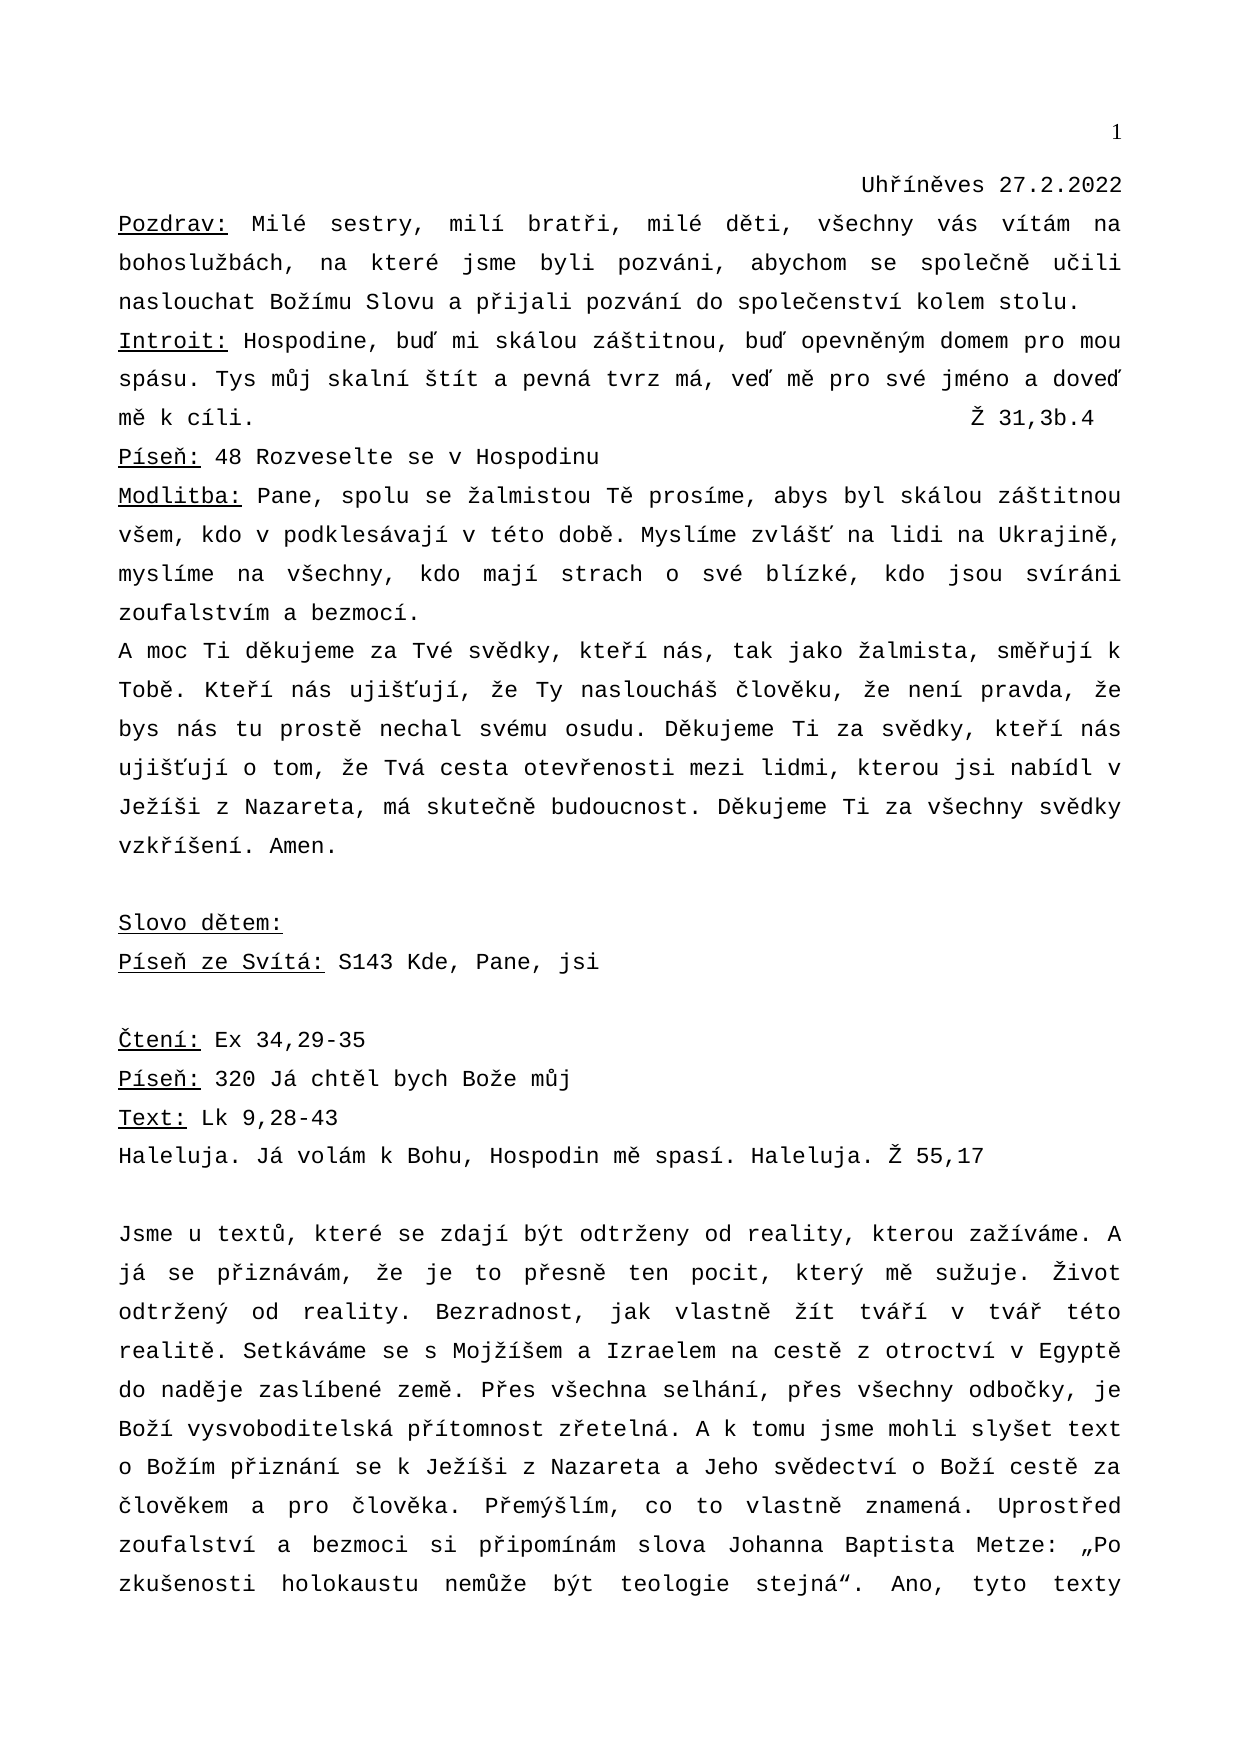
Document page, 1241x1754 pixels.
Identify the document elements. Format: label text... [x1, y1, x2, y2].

text Píseň ze Svítá: S143 Kde, Pane, jsi [118, 951, 1122, 977]
text Introit: Hospodine, buď mi skálou záštitnou, buď opevněným domem pro mou spásu. Tys můj skalní štít a pevná tvrz má, veď mě pro své jméno a doveď mě k cíli. Ž 31,3b.4 [118, 329, 1122, 433]
text Slovo dětem: [118, 912, 1122, 938]
text Píseň: 320 Já chtěl bych Bože můj [118, 1067, 1122, 1093]
text Pozdrav: Milé sestry, milí bratři, milé děti, všechny vás vítám na bohoslužbách, na které jsme byli pozváni, abychom se společně učili naslouchat Božímu Slovu a přijali pozvání do společenství kolem stolu. [118, 212, 1122, 316]
text Uhříněves 27.2.2022 [118, 173, 1122, 199]
text Píseň: 48 Rozveselte se v Hospodinu [118, 446, 1122, 471]
text Čtení: Ex 34,29-35 [118, 1028, 1122, 1054]
text Jsme u textů, které se zdají být odtrženy od reality, kterou zažíváme. A já se přiznávám, že je to přesně ten pocit, který mě sužuje. Život odtržený od reality. Bezradnost, jak vlastně žít tváří v tvář této realitě. Setkáváme se s Mojžíšem a Izraelem na cestě z otroctví v Egyptě do naděje zaslíbené země. Přes všechna selhání, přes všechny odbočky, je Boží vysvoboditelská přítomnost zřetelná. A k tomu jsme mohli slyšet text o Božím přiznání se k Ježíši z Nazareta a Jeho svědectví o Boží cestě za člověkem a pro člověka. Přemýšlím, co to vlastně znamená. Uprostřed zoufalství a bezmoci si připomínám slova Johanna Baptista Metze: „Po zkušenosti holokaustu nemůže být teologie stejná“. Ano, tyto texty [118, 1223, 1122, 1598]
text Text: Lk 9,28-43 [118, 1106, 1122, 1132]
text A moc Ti děkujeme za Tvé svědky, kteří nás, tak jako žalmista, směřují k Tobě. Kteří nás ujišťují, že Ty nasloucháš člověku, že není pravda, že bys nás tu prostě nechal svému osudu. Děkujeme Ti za svědky, kteří nás ujišťují o tom, že Tvá cesta otevřenosti mezi lidmi, kterou jsi nabídl v Ježíši z Nazareta, má skutečně budoucnost. Děkujeme Ti za všechny svědky vzkříšení. Amen. [118, 640, 1122, 860]
text Haleluja. Já volám k Bohu, Hospodin mě spasí. Haleluja. Ž 55,17 [118, 1145, 1122, 1171]
text Modlitba: Pane, spolu se žalmistou Tě prosíme, abys byl skálou záštitnou všem, kdo v podklesávají v této době. Myslíme zvlášť na lidi na Ukrajině, myslíme na všechny, kdo mají strach o své blízké, kdo jsou svíráni zoufalstvím a bezmocí. [118, 484, 1122, 627]
